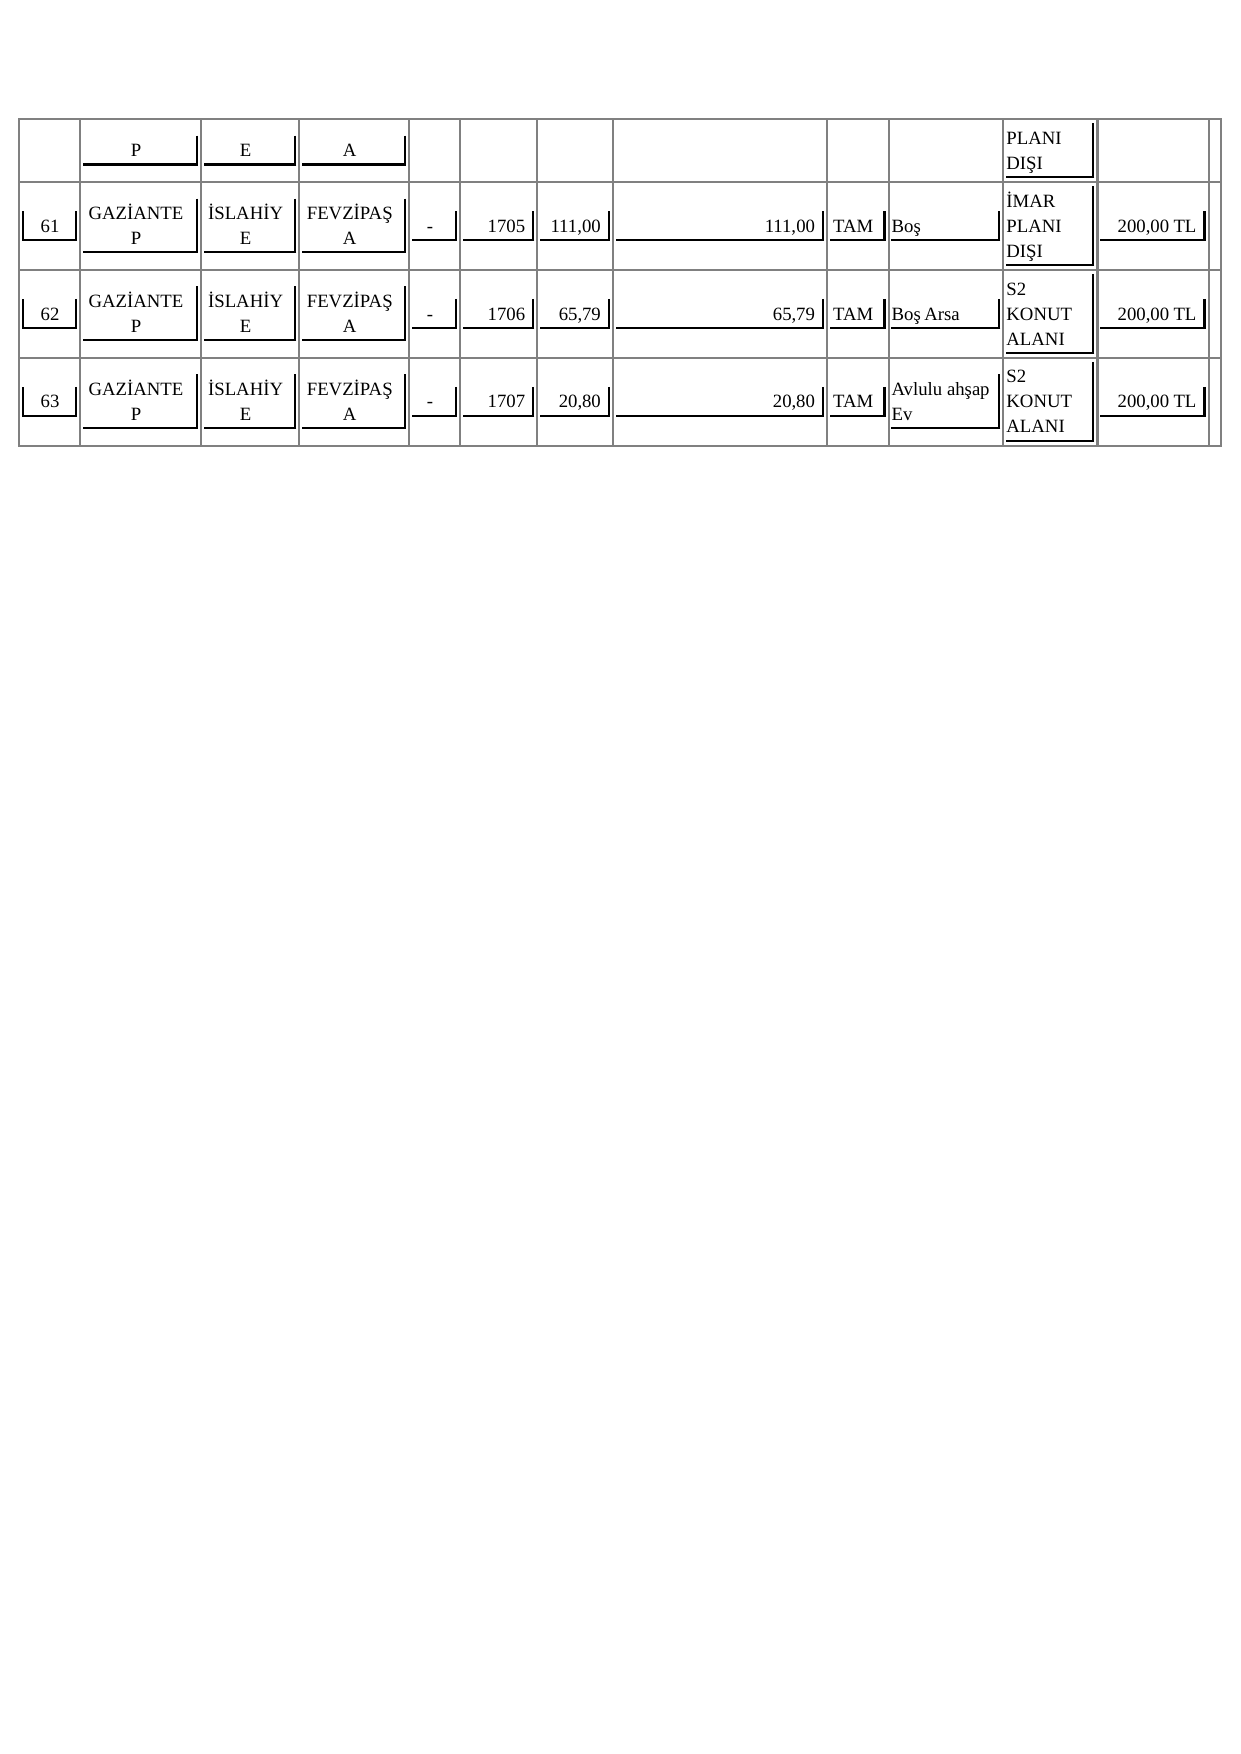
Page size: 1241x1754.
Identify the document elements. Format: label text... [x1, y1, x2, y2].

table_cell FEVZİPAŞA [300, 359, 408, 445]
table_cell 63 [20, 359, 79, 445]
table_cell [1210, 183, 1220, 269]
table_cell Avlulu ahşap Ev [890, 359, 1002, 445]
table_cell 65,79 [538, 271, 612, 357]
table_cell [1210, 120, 1220, 181]
table_cell 65,79 [614, 271, 826, 357]
table_cell - [410, 120, 459, 181]
table_cell FEVZİPAŞA [300, 271, 408, 357]
table_cell A [300, 120, 408, 181]
table_cell 200,00 TL [1099, 183, 1208, 269]
table_cell GAZİANTEP [81, 359, 200, 445]
table_cell [1210, 271, 1220, 357]
table_cell GAZİANTEP [81, 183, 200, 269]
table_cell [20, 120, 79, 181]
table_cell 20,80 [614, 359, 826, 445]
table_cell [1099, 120, 1208, 181]
table_cell İSLAHİYE [202, 271, 298, 357]
table_cell 61 [20, 183, 79, 269]
table_cell Boş [890, 183, 1002, 269]
table_cell [538, 120, 612, 181]
table_cell P [81, 120, 200, 181]
table_cell 111,00 [538, 183, 612, 269]
table_cell 200,00 TL [1099, 271, 1208, 357]
table_cell İSLAHİYE [202, 183, 298, 269]
table_cell TAM [828, 359, 888, 445]
table_cell FEVZİPAŞA [300, 183, 408, 269]
table_cell İSLAHİYE [202, 359, 298, 445]
table_cell - [410, 271, 459, 357]
table_cell 1705 [461, 183, 536, 269]
table_cell GAZİANTEP [81, 271, 200, 357]
table_cell [614, 120, 826, 181]
table_cell 62 [20, 271, 79, 357]
table_cell Boş Arsa [890, 271, 1002, 357]
table_cell TAM [828, 271, 888, 357]
table_cell - [410, 359, 459, 445]
table_cell 1706 [461, 271, 536, 357]
table_cell S2 KONUT ALANI [1004, 359, 1096, 445]
table_cell [461, 120, 536, 181]
table_cell 1707 [461, 359, 536, 445]
table_cell 20,80 [538, 359, 612, 445]
table_cell [828, 120, 888, 181]
table_cell 111,00 [614, 183, 826, 269]
table_cell [890, 120, 1002, 181]
table_cell TAM [828, 183, 888, 269]
table_cell İMAR PLANI DIŞI [1004, 183, 1096, 269]
table_cell [1210, 359, 1220, 445]
table_cell E [202, 120, 298, 181]
table_cell S2 KONUT ALANI [1004, 271, 1096, 357]
table_cell 200,00 TL [1099, 359, 1208, 445]
table_cell PLANI DIŞI [1004, 120, 1096, 181]
table_cell - [410, 183, 459, 269]
